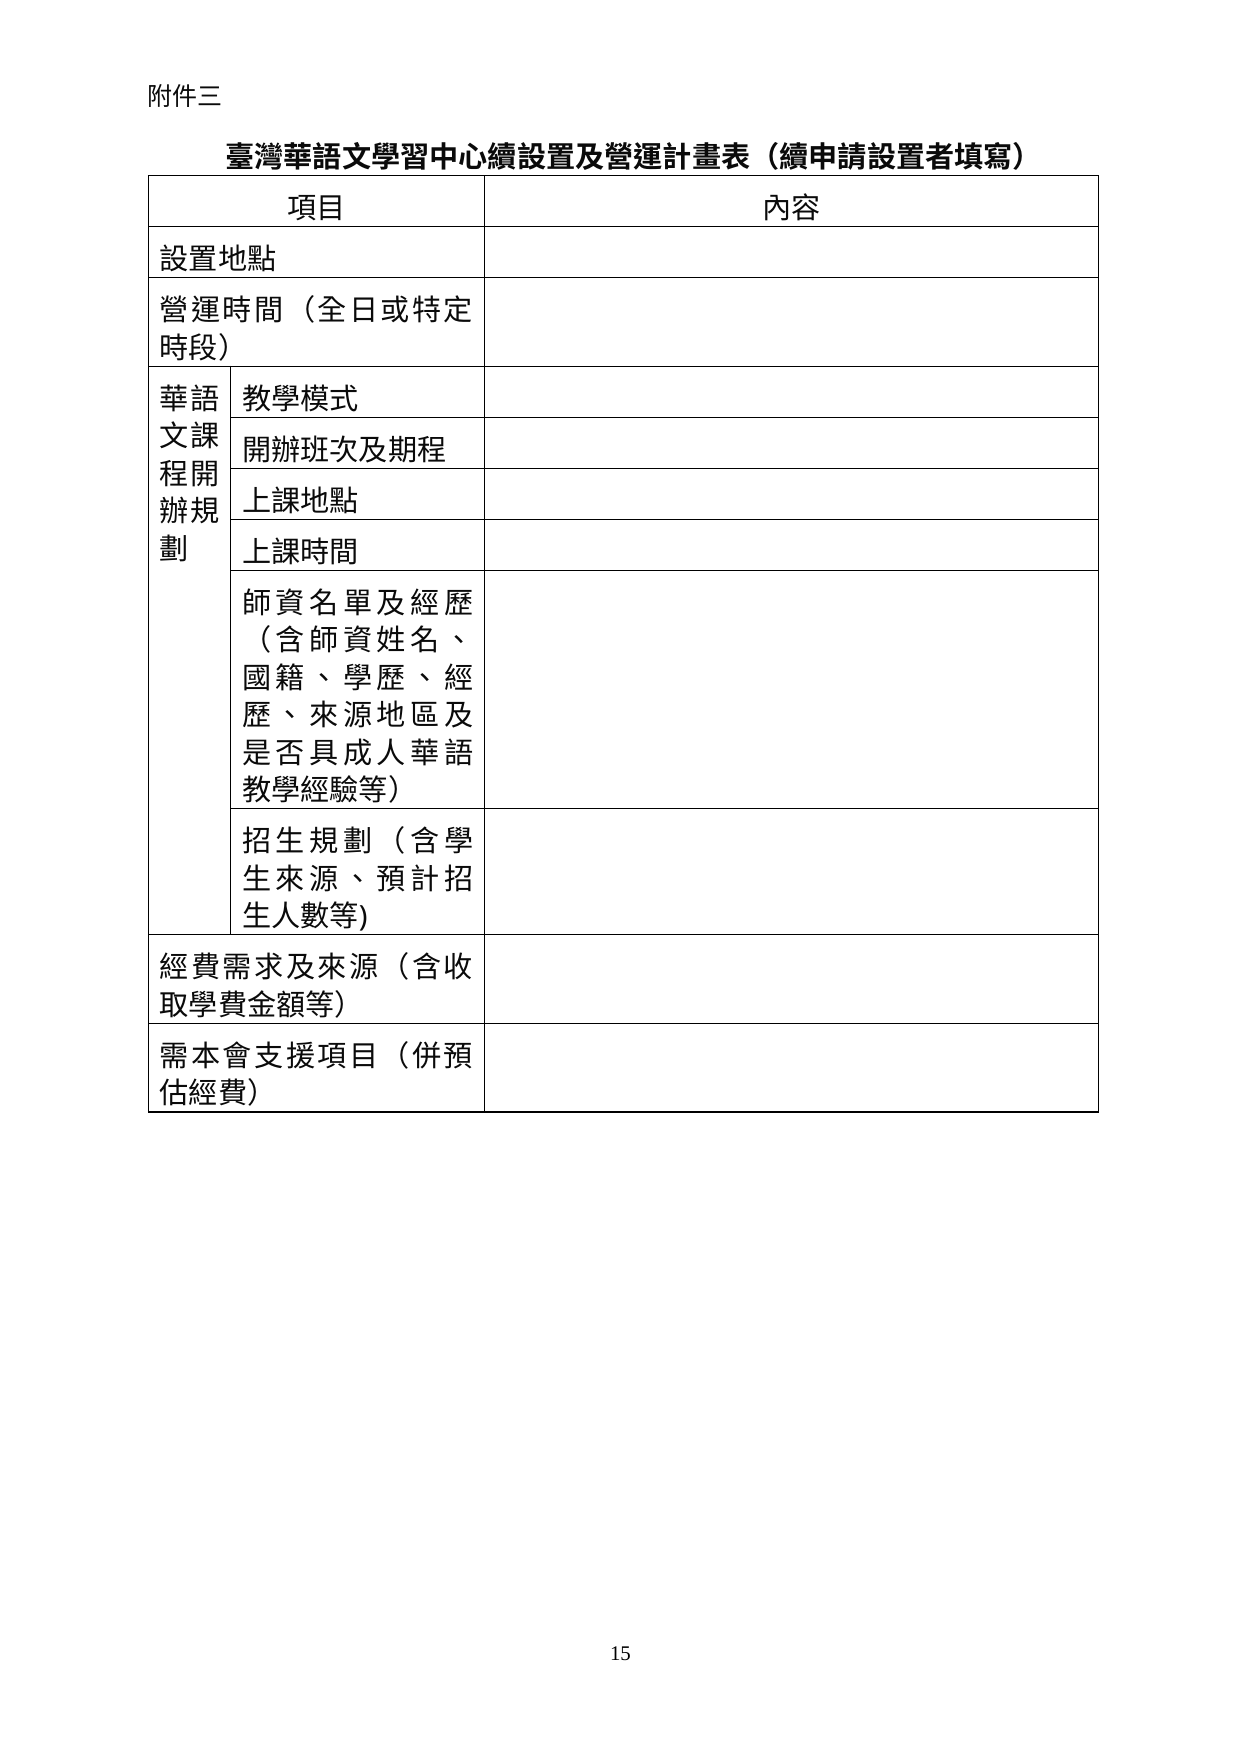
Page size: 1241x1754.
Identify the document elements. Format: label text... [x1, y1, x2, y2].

table_cell 招生規劃（含學生來源、預計招生人數等) [231, 809, 484, 934]
table_cell [485, 520, 1098, 570]
table_cell [485, 571, 1098, 808]
text 附件三 [148, 75, 1092, 112]
table_header 項目 [149, 176, 484, 226]
table_cell 開辦班次及期程 [231, 418, 484, 468]
table_cell 華語文課程開辦規劃 [149, 367, 230, 934]
table_cell [485, 935, 1098, 1023]
table_cell 經費需求及來源（含收取學費金額等） [149, 935, 484, 1023]
table_cell [485, 1024, 1098, 1111]
table_cell [485, 418, 1098, 468]
table_cell [485, 278, 1098, 366]
table_header 內容 [485, 176, 1098, 226]
table_cell 上課時間 [231, 520, 484, 570]
table_cell 師資名單及經歷（含師資姓名、國籍、學歷、經歷、來源地區及是否具成人華語教學經驗等） [231, 571, 484, 808]
table_cell [485, 469, 1098, 519]
text 臺灣華語文學習中心續設置及營運計畫表（續申請設置者填寫） [148, 137, 1119, 175]
table_cell 設置地點 [149, 227, 484, 277]
table_cell 需本會支援項目（併預估經費） [149, 1024, 484, 1111]
table_cell 營運時間（全日或特定時段） [149, 278, 484, 366]
table_cell 教學模式 [231, 367, 484, 417]
table_cell [485, 227, 1098, 277]
table_cell 上課地點 [231, 469, 484, 519]
table_cell [485, 367, 1098, 417]
table_cell [485, 809, 1098, 934]
